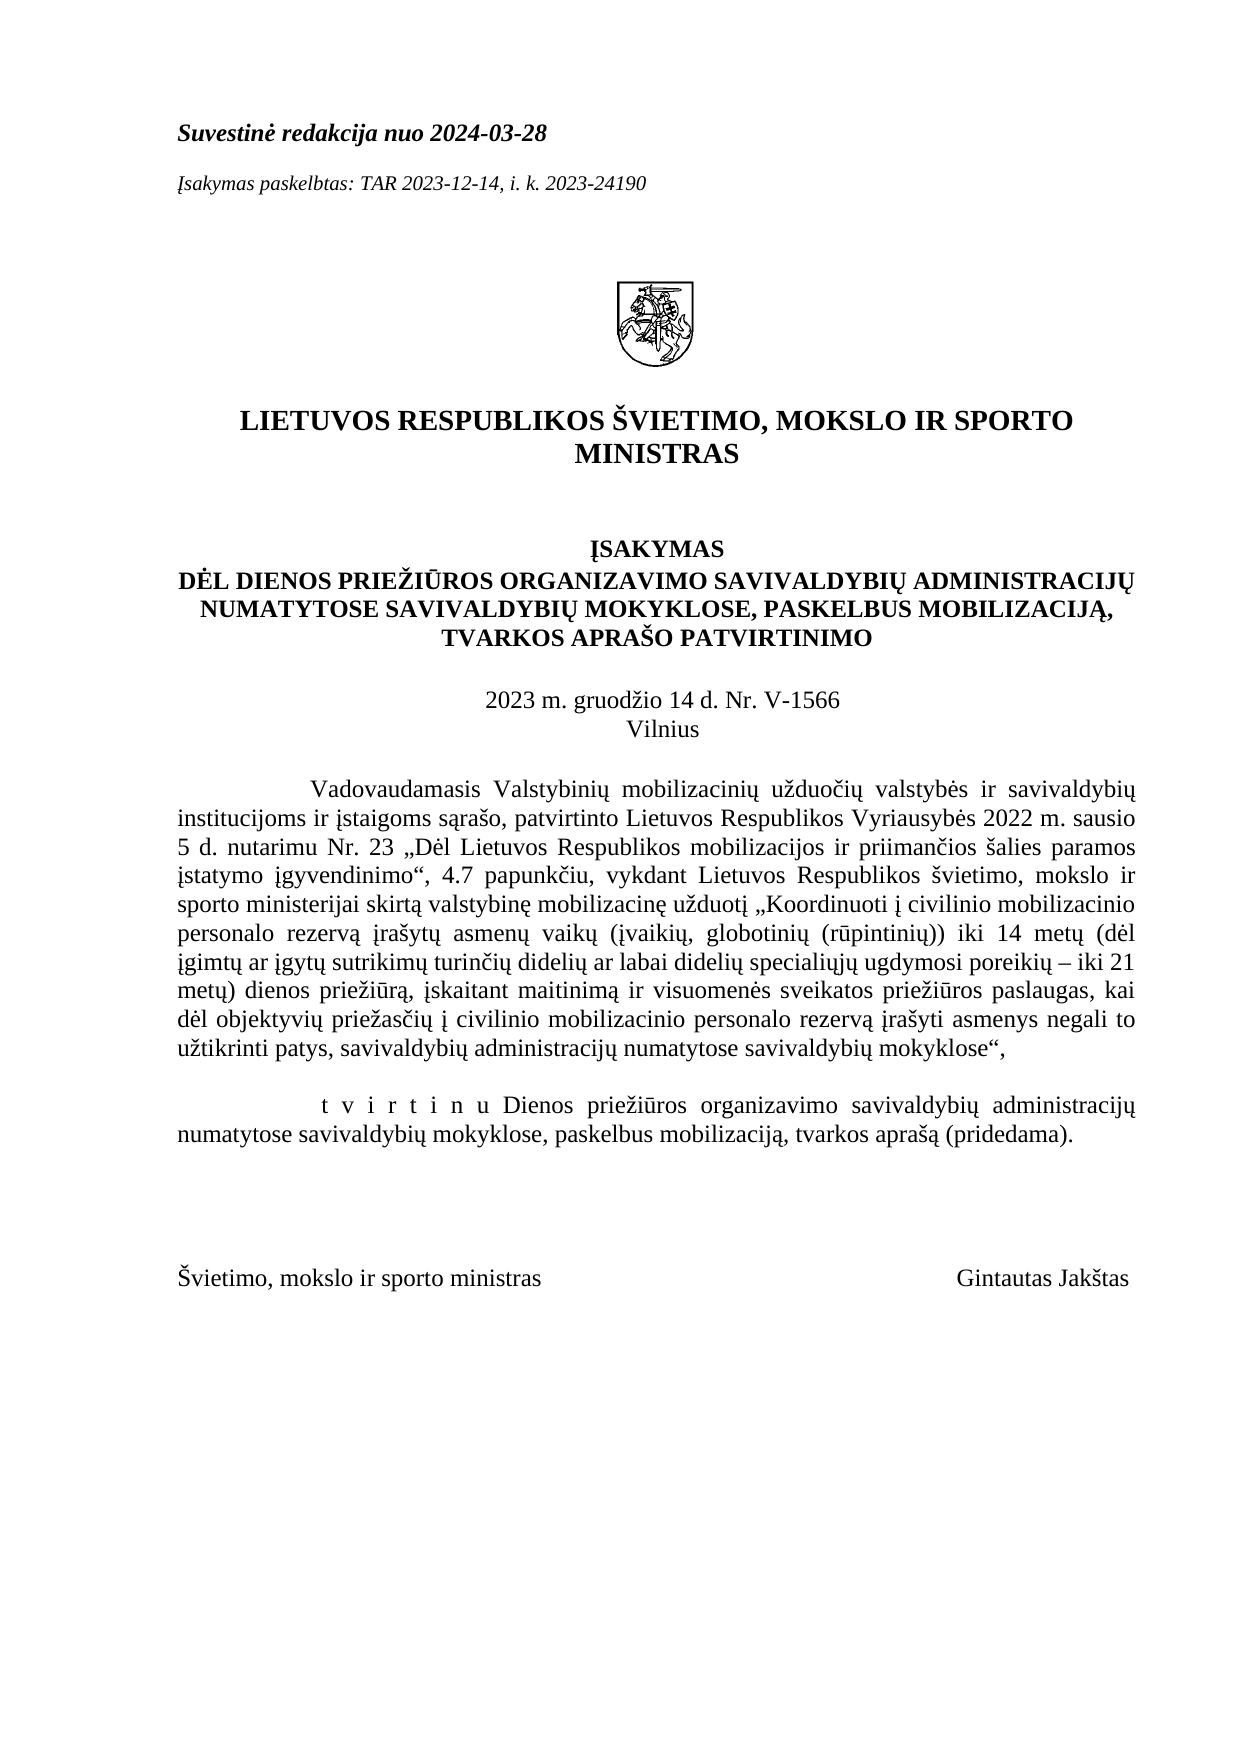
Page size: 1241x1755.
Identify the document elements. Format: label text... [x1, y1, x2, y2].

text Įsakymas paskelbtas: TAR 2023-12-14, i. k. 2023-24190 [177, 171, 1137, 195]
text Švietimo, mokslo ir sporto ministras Gintautas Jakštas [177, 1263, 1137, 1292]
subtitle 2023 m. gruodžio 14 d. Nr. V-1566 [188, 686, 1137, 714]
text Vadovaudamasis Valstybinių mobilizacinių užduočių valstybės ir savivaldybių institucijoms ir įstaigoms sąrašo, patvirtinto Lietuvos Respublikos Vyriausybės 2022 m. sausio 5 d. nutarimu Nr. 23 „Dėl Lietuvos Respublikos mobilizacijos ir priimančios šalies paramos įstatymo įgyvendinimo“, 4.7 papunkčiu, vykdant Lietuvos Respublikos švietimo, mokslo ir sporto ministerijai skirtą valstybinę mobilizacinę užduotį „Koordinuoti į civilinio mobilizacinio personalo rezervą įrašytų asmenų vaikų (įvaikių, globotinių (rūpintinių)) iki 14 metų (dėl įgimtų ar įgytų sutrikimų turinčių didelių ar labai didelių specialiųjų ugdymosi poreikių – iki 21 metų) dienos priežiūrą, įskaitant maitinimą ir visuomenės sveikatos priežiūros paslaugas, kai dėl objektyvių priežasčių į civilinio mobilizacinio personalo rezervą įrašyti asmenys negali to užtikrinti patys, savivaldybių administracijų numatytose savivaldybių mokyklose“, [177, 774, 1136, 1062]
text DĖL DIENOS PRIEŽIŪROS ORGANIZAVIMO SAVIVALDYBIŲ ADMINISTRACIJŲ NUMATYTOSE SAVIVALDYBIŲ MOKYKLOSE, PASKELBUS MOBILIZACIJĄ, TVARKOS APRAŠO PATVIRTINIMO [177, 566, 1137, 652]
text Suvestinė redakcija nuo 2024-03-28 [177, 118, 1137, 147]
text Vilnius [188, 714, 1137, 743]
text t v i r t i n u Dienos priežiūros organizavimo savivaldybių administracijų numatytose savivaldybių mokyklose, paskelbus mobilizaciją, tvarkos aprašą (pridedama). [177, 1090, 1136, 1148]
text LIETUVOS RESPUBLIKOS ŠVIETIMO, MOKSLO IR SPORTO MINISTRAS [177, 403, 1137, 470]
text ĮSAKYMAS [177, 534, 1137, 563]
